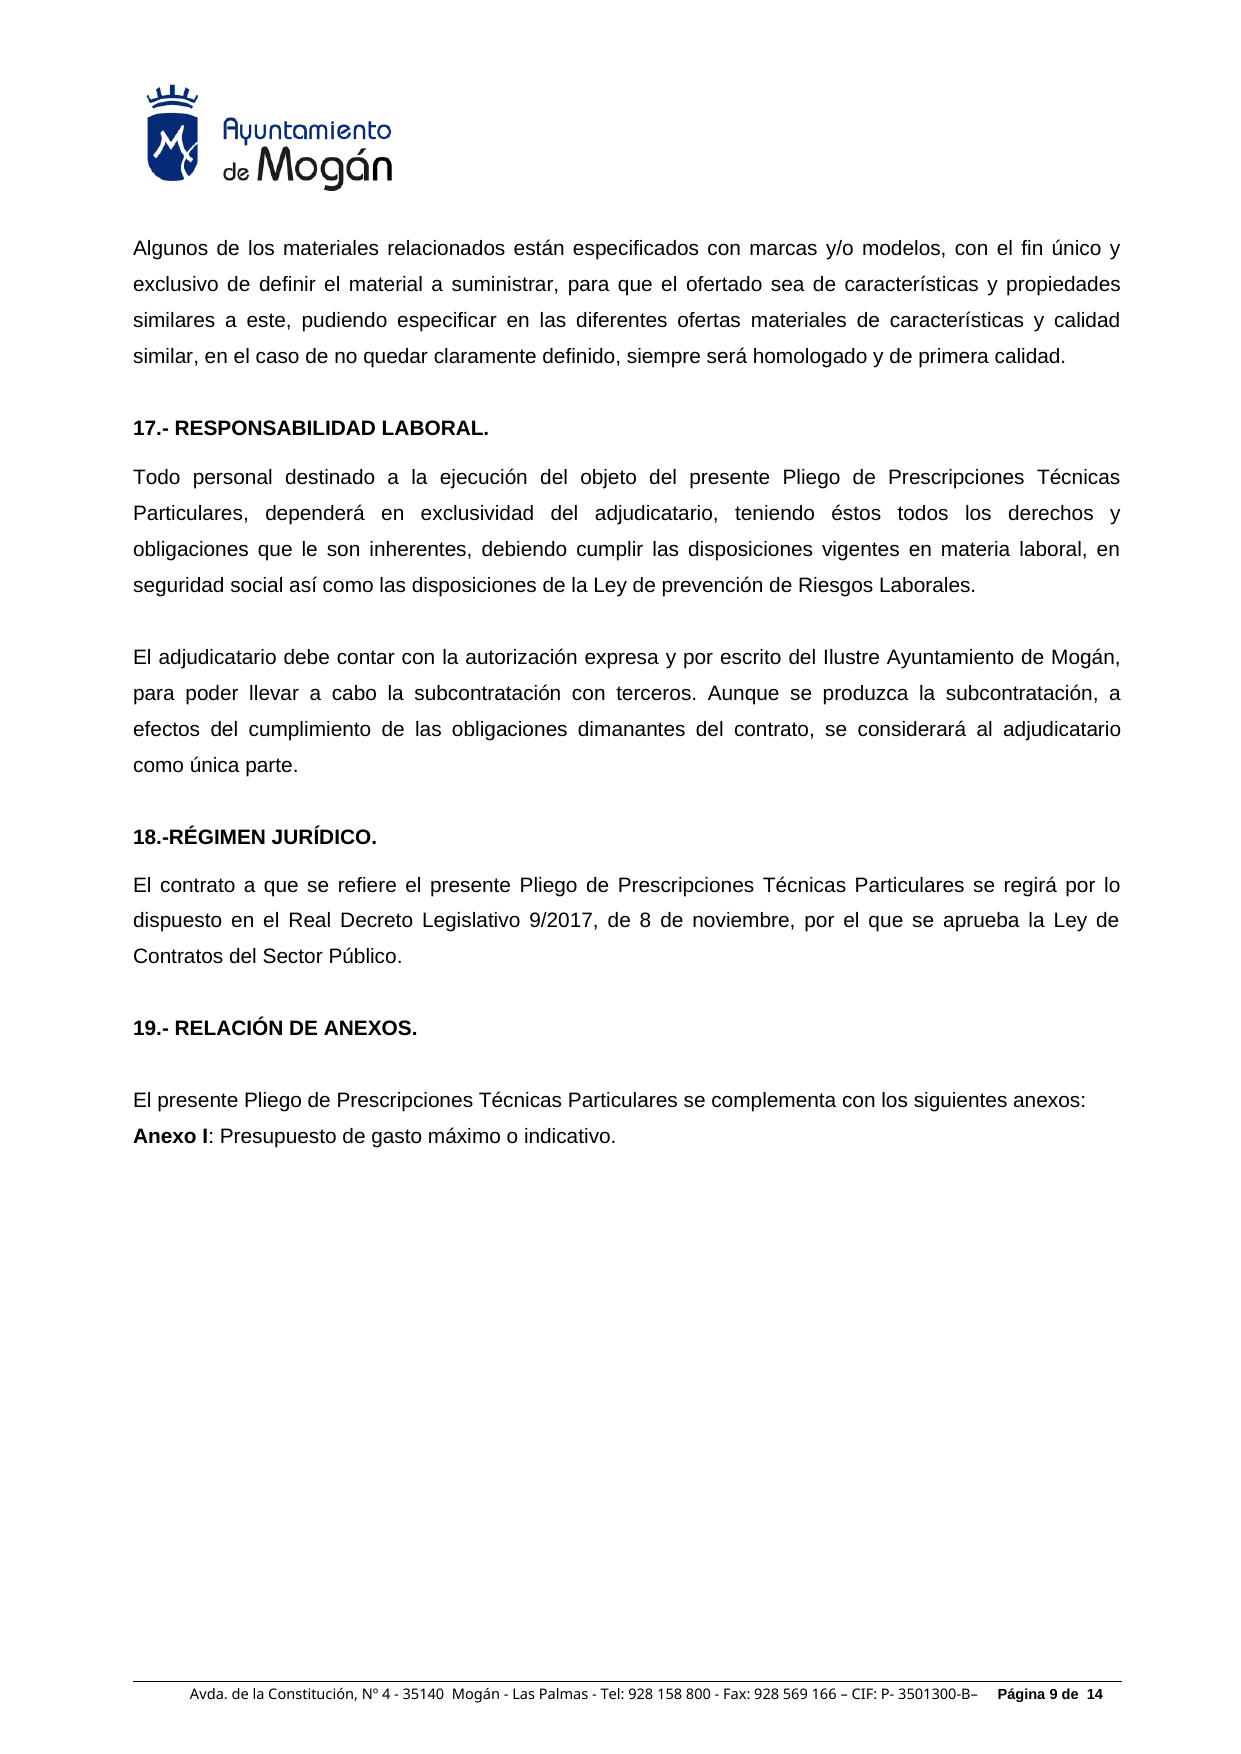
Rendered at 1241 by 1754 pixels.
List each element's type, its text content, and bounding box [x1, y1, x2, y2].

text Algunos de los materiales relacionados están especificados con marcas y/o modelos, con el fin único y exclusivo de definir el material a suministrar, para que el ofertado sea de características y propiedades similares a este, pudiendo especificar en las diferentes ofertas materiales de características y calidad similar, en el caso de no quedar claramente definido, siempre será homologado y de primera calidad. [133, 236, 1122, 368]
picture [131, 59, 410, 212]
text El adjudicatario debe contar con la autorización expresa y por escrito del Ilustre Ayuntamiento de Mogán, para poder llevar a cabo la subcontratación con terceros. Aunque se produzca la subcontratación, a efectos del cumplimiento de las obligaciones dimanantes del contrato, se considerará al adjudicatario como única parte. [133, 645, 1122, 777]
text 17.- RESPONSABILIDAD LABORAL. [133, 416, 1122, 440]
text El presente Pliego de Prescripciones Técnicas Particulares se complementa con los siguientes anexos: [133, 1088, 1122, 1112]
text 18.-RÉGIMEN JURÍDICO. [133, 824, 1122, 848]
text El contrato a que se refiere el presente Pliego de Prescripciones Técnicas Particulares se regirá por lo dispuesto en el Real Decreto Legislativo 9/2017, de 8 de noviembre, por el que se aprueba la Ley de Contratos del Sector Público. [133, 872, 1122, 968]
text 19.- RELACIÓN DE ANEXOS. [133, 1016, 1122, 1040]
text Anexo I: Presupuesto de gasto máximo o indicativo. [133, 1124, 1122, 1148]
text Todo personal destinado a la ejecución del objeto del presente Pliego de Prescripciones Técnicas Particulares, dependerá en exclusividad del adjudicatario, teniendo éstos todos los derechos y obligaciones que le son inherentes, debiendo cumplir las disposiciones vigentes en materia laboral, en seguridad social así como las disposiciones de la Ley de prevención de Riesgos Laborales. [133, 465, 1122, 597]
